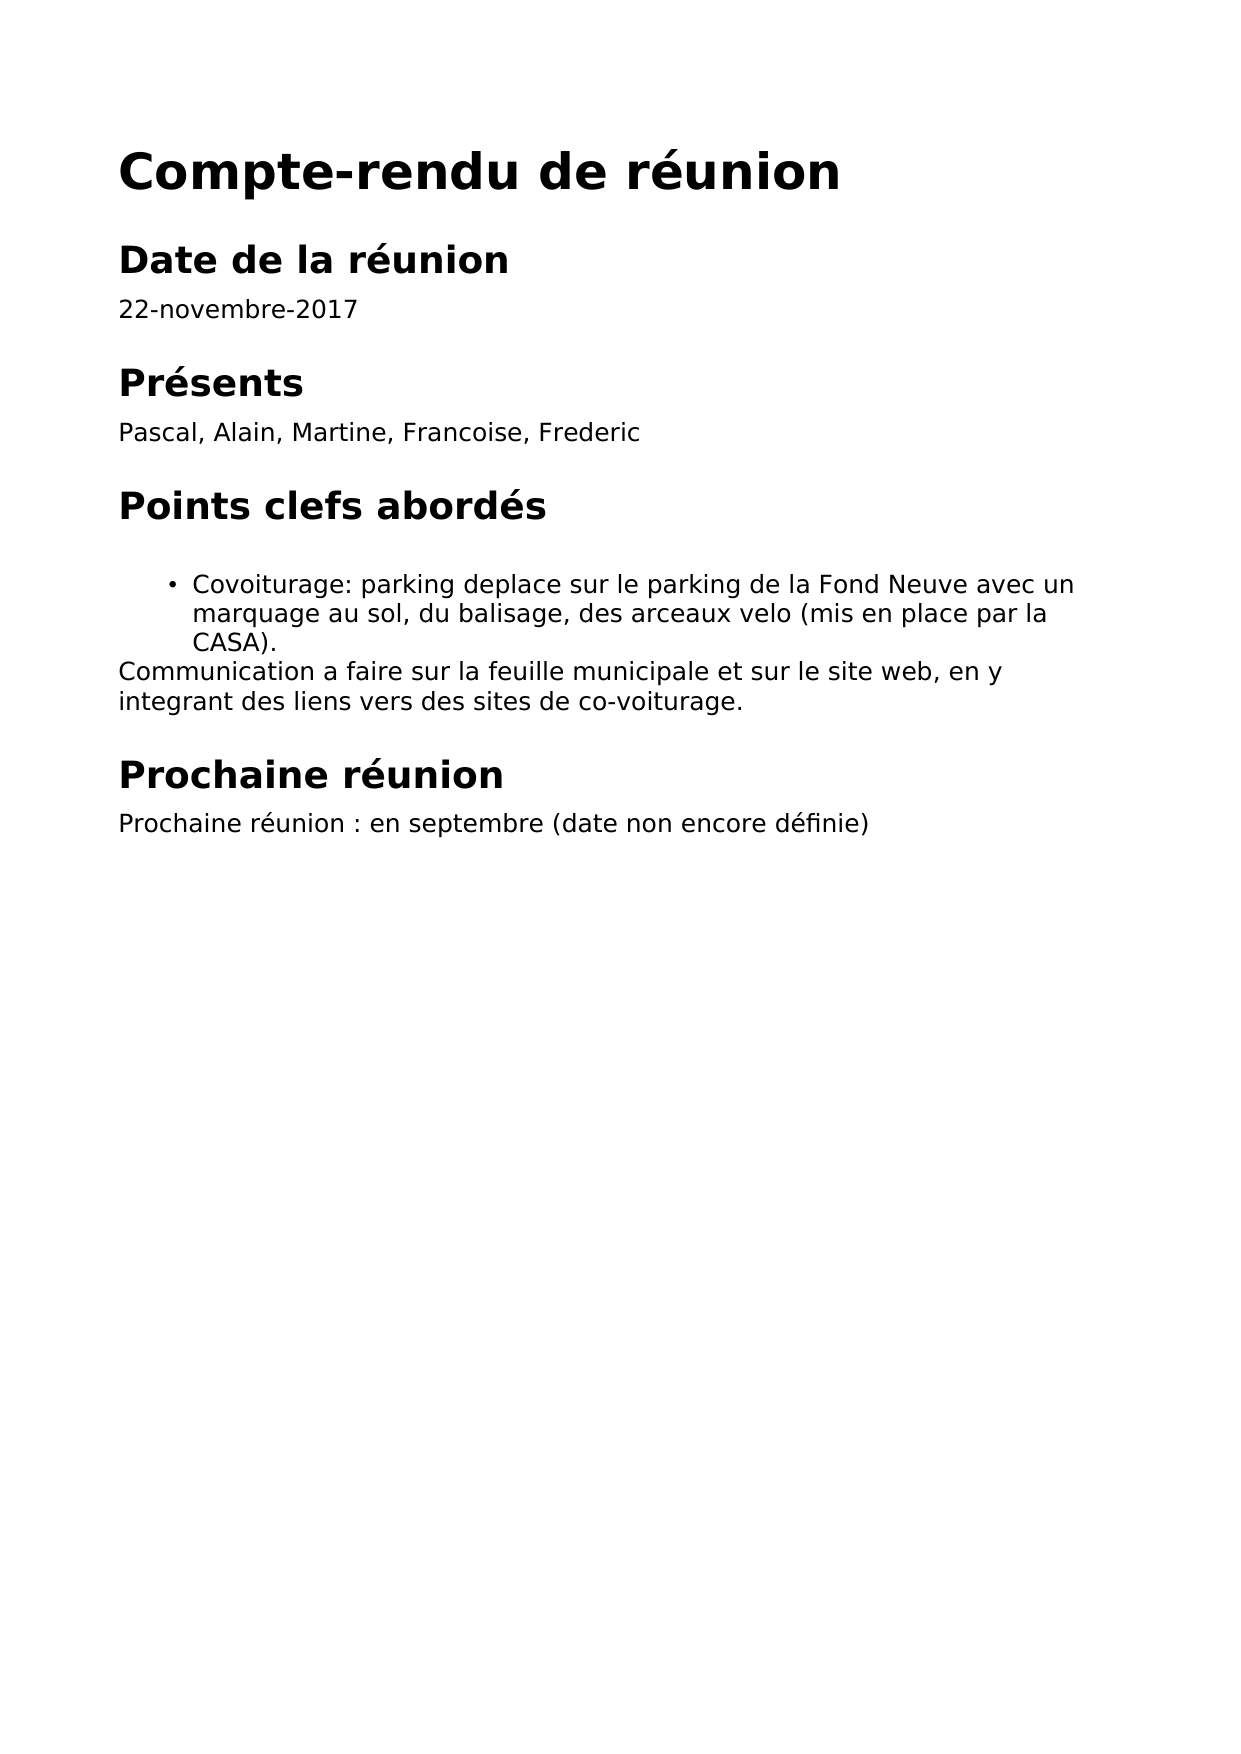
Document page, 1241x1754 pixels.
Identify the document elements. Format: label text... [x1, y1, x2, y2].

text Pascal, Alain, Martine, Francoise, Frederic [118, 418, 1122, 447]
text Prochaine réunion : en septembre (date non encore définie) [118, 809, 1122, 839]
subtitle Prochaine réunion [118, 753, 1122, 797]
subtitle Présents [118, 362, 1122, 405]
subtitle Date de la réunion [118, 239, 1122, 282]
list Covoiturage: parking deplace sur le parking de la Fond Neuve avec un marquage au sol, du balisage, des arceaux velo (mis en place par la CASA). [177, 570, 1122, 658]
text Communication a faire sur la feuille municipale et sur le site web, en y integrant des liens vers des sites de co-voiturage. [118, 658, 1122, 716]
text 22-novembre-2017 [118, 295, 1122, 324]
subtitle Compte-rendu de réunion [118, 143, 1122, 201]
subtitle Points clefs abordés [118, 484, 1122, 528]
